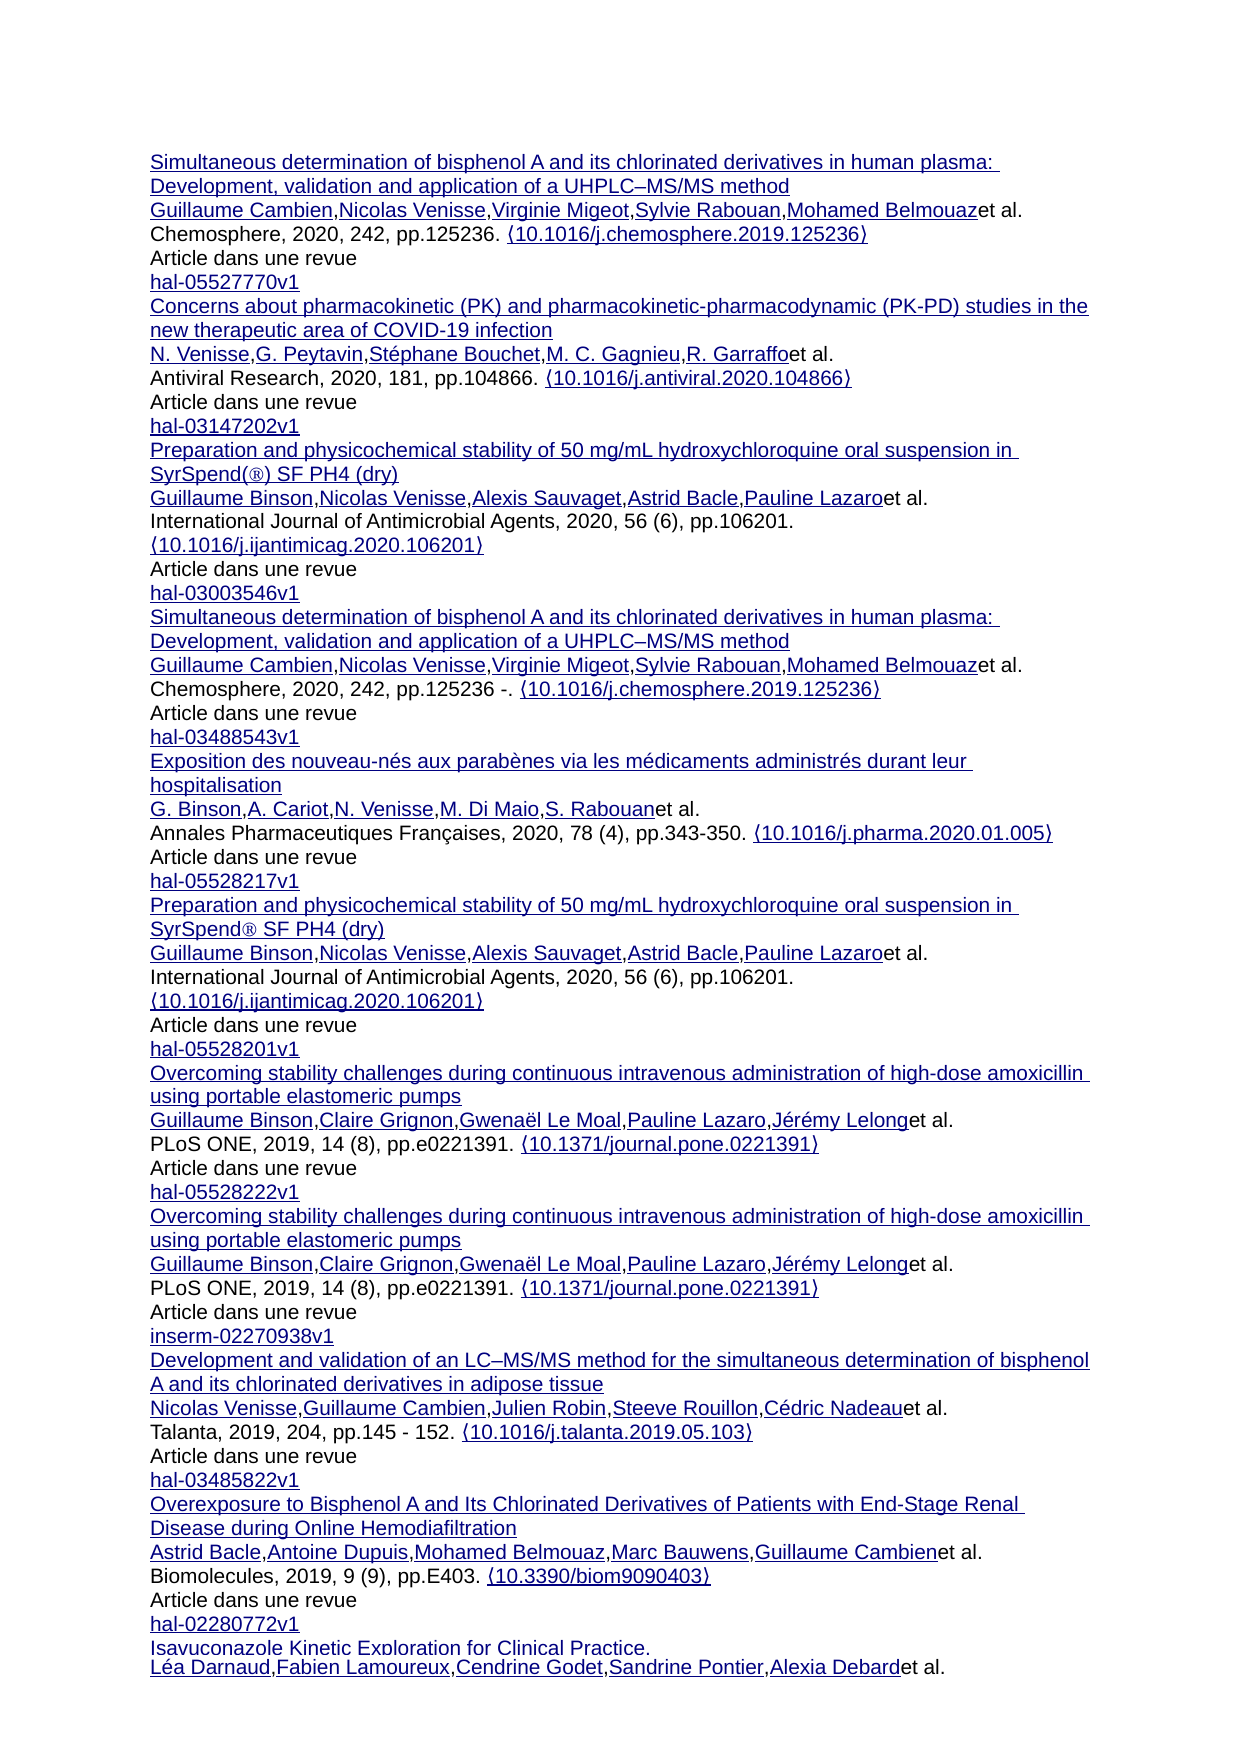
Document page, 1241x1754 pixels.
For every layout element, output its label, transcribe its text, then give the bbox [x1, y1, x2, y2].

table_cell Concerns about pharmacokinetic (PK) and pharmacokinetic-pharmacodynamic (PK-PD) studies in the new therapeutic area of COVID-19 infection N. Venisse,G. Peytavin,Stéphane Bouchet,M. C. Gagnieu,R. Garraffoet al. Antiviral Research, 2020, 181, pp.104866. ⟨10.1016/j.antiviral.2020.104866⟩ Article dans une revue hal-03147202v1 [150, 294, 1090, 437]
table_cell Exposition des nouveau-nés aux parabènes via les médicaments administrés durant leur hospitalisation G. Binson,A. Cariot,N. Venisse,M. Di Maio,S. Rabouanet al. Annales Pharmaceutiques Françaises, 2020, 78 (4), pp.343-350. ⟨10.1016/j.pharma.2020.01.005⟩ Article dans une revue hal-05528217v1 [150, 749, 1090, 893]
table_cell Overexposure to Bisphenol A and Its Chlorinated Derivatives of Patients with End-Stage Renal Disease during Online Hemodiafiltration Astrid Bacle,Antoine Dupuis,Mohamed Belmouaz,Marc Bauwens,Guillaume Cambienet al. Biomolecules, 2019, 9 (9), pp.E403. ⟨10.3390/biom9090403⟩ Article dans une revue hal-02280772v1 [150, 1492, 1090, 1635]
table_cell Isavuconazole Kinetic Exploration for Clinical Practice. Léa Darnaud,Fabien Lamoureux,Cendrine Godet,Sandrine Pontier,Alexia Debardet al. [150, 1635, 1090, 1679]
table_cell Preparation and physicochemical stability of 50 mg/mL hydroxychloroquine oral suspension in SyrSpend(Ⓡ) SF PH4 (dry) Guillaume Binson,Nicolas Venisse,Alexis Sauvaget,Astrid Bacle,Pauline Lazaroet al. International Journal of Antimicrobial Agents, 2020, 56 (6), pp.106201. ⟨10.1016/j.ijantimicag.2020.106201⟩ Article dans une revue hal-03003546v1 [150, 438, 1090, 605]
table_cell using portable elastomeric pumps Guillaume Binson,Claire Grignon,Gwenaël Le Moal,Pauline Lazaro,Jérémy Lelonget al. PLoS ONE, 2019, 14 (8), pp.e0221391. ⟨10.1371/journal.pone.0221391⟩ Article dans une revue inserm-02270938v1 [150, 1226, 1090, 1348]
table_cell Overcoming stability challenges during continuous intravenous administration of high-dose amoxicillin [150, 1060, 1090, 1081]
table_cell Preparation and physicochemical stability of 50 mg/mL hydroxychloroquine oral suspension in SyrSpendⓇ SF PH4 (dry) Guillaume Binson,Nicolas Venisse,Alexis Sauvaget,Astrid Bacle,Pauline Lazaroet al. International Journal of Antimicrobial Agents, 2020, 56 (6), pp.106201. ⟨10.1016/j.ijantimicag.2020.106201⟩ Article dans une revue hal-05528201v1 [150, 893, 1090, 1060]
table_cell using portable elastomeric pumps Guillaume Binson,Claire Grignon,Gwenaël Le Moal,Pauline Lazaro,Jérémy Lelonget al. PLoS ONE, 2019, 14 (8), pp.e0221391. ⟨10.1371/journal.pone.0221391⟩ Article dans une revue hal-05528222v1 [150, 1082, 1090, 1204]
table_cell Simultaneous determination of bisphenol A and its chlorinated derivatives in human plasma: Development, validation and application of a UHPLC–MS/MS method Guillaume Cambien,Nicolas Venisse,Virginie Migeot,Sylvie Rabouan,Mohamed Belmouazet al. Chemosphere, 2020, 242, pp.125236 -. ⟨10.1016/j.chemosphere.2019.125236⟩ Article dans une revue hal-03488543v1 [150, 605, 1090, 749]
table_cell Development and validation of an LC–MS/MS method for the simultaneous determination of bisphenol [150, 1348, 1090, 1369]
table_cell Simultaneous determination of bisphenol A and its chlorinated derivatives in human plasma: Development, validation and application of a UHPLC–MS/MS method Guillaume Cambien,Nicolas Venisse,Virginie Migeot,Sylvie Rabouan,Mohamed Belmouazet al. Chemosphere, 2020, 242, pp.125236. ⟨10.1016/j.chemosphere.2019.125236⟩ Article dans une revue hal-05527770v1 [150, 150, 1090, 294]
table_cell A and its chlorinated derivatives in adipose tissue Nicolas Venisse,Guillaume Cambien,Julien Robin,Steeve Rouillon,Cédric Nadeauet al. Talanta, 2019, 204, pp.145 - 152. ⟨10.1016/j.talanta.2019.05.103⟩ Article dans une revue hal-03485822v1 [150, 1370, 1090, 1492]
table_cell Overcoming stability challenges during continuous intravenous administration of high-dose amoxicillin [150, 1204, 1090, 1225]
